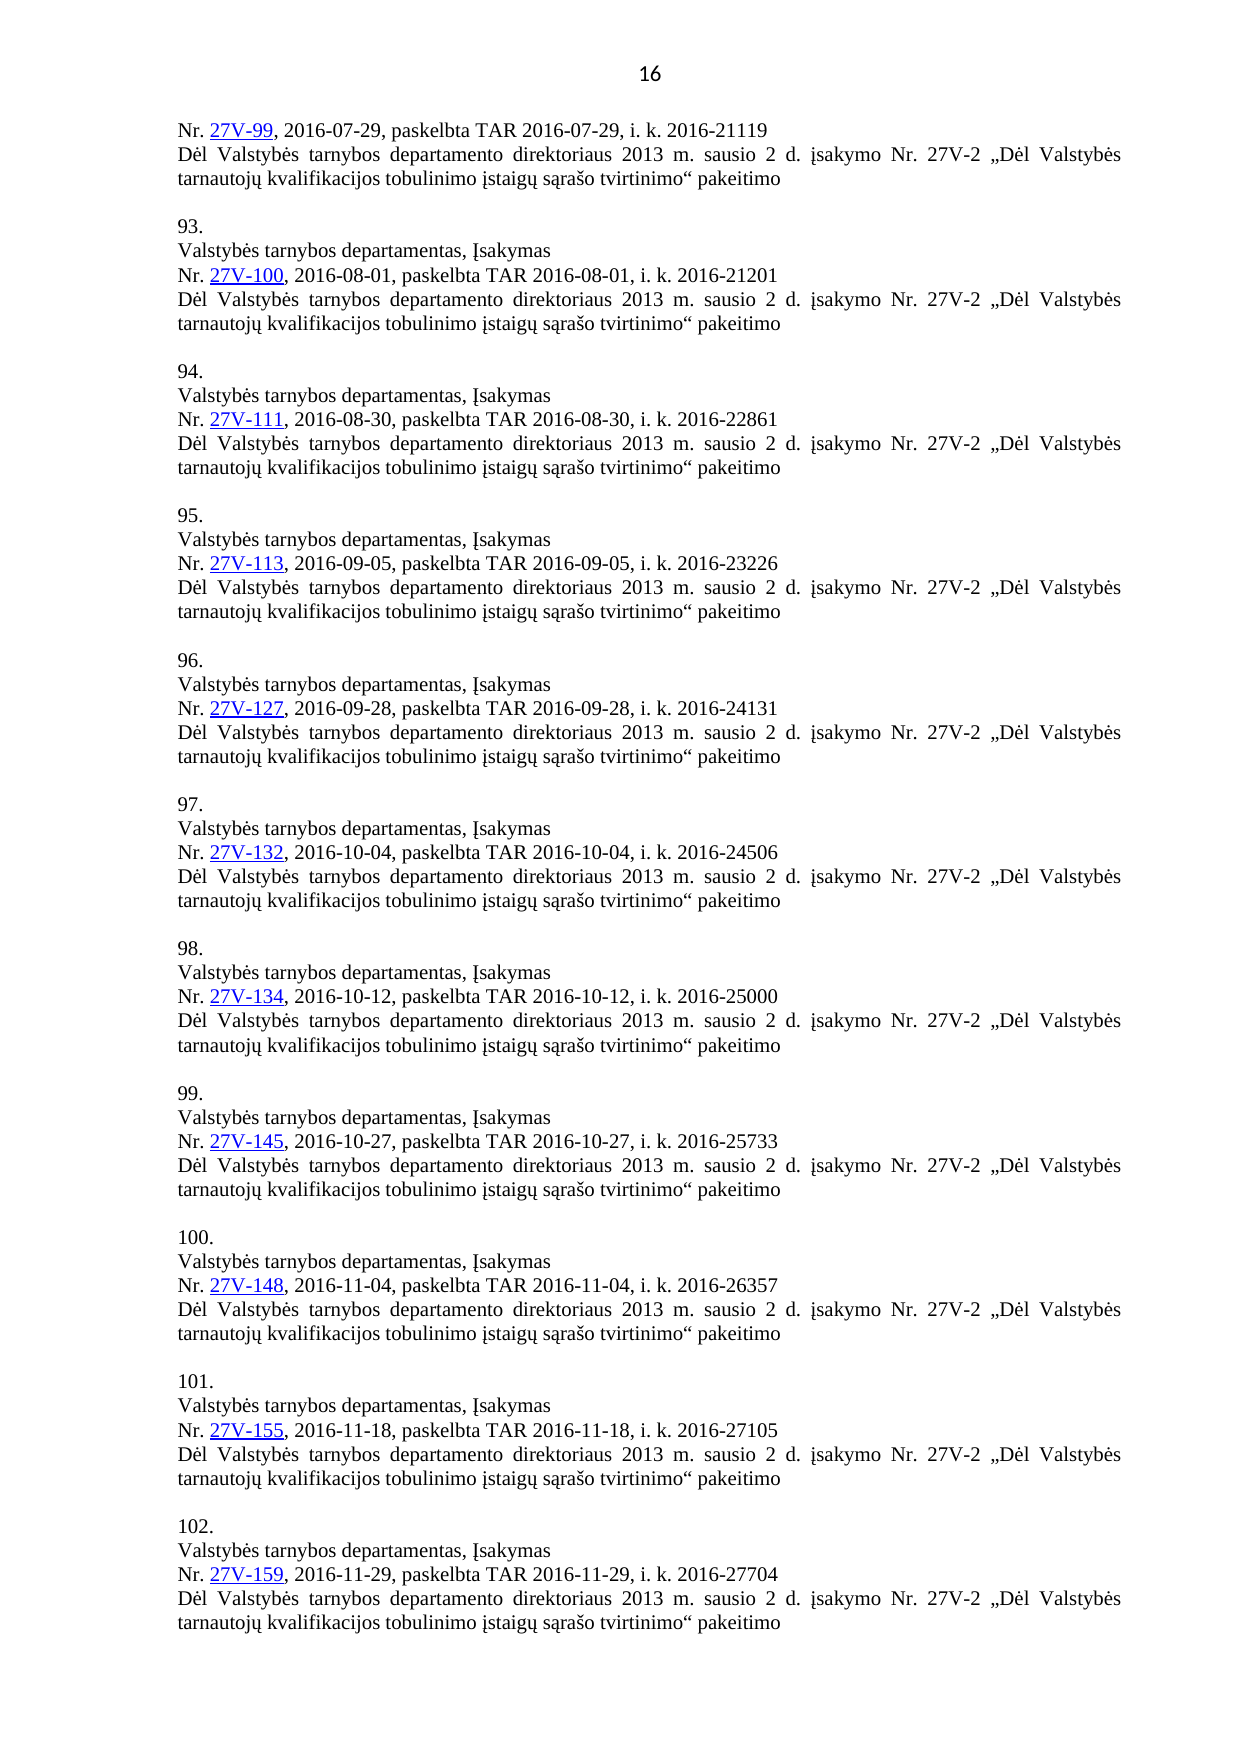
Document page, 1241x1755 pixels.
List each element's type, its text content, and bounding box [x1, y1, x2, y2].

text Dėl Valstybės tarnybos departamento direktoriaus 2013 m. sausio 2 d. įsakymo Nr. 27V-2 „Dėl Valstybės tarnautojų kvalifikacijos tobulinimo įstaigų sąrašo tvirtinimo“ pakeitimo [177, 575, 1122, 623]
text Nr. 27V-145, 2016-10-27, paskelbta TAR 2016-10-27, i. k. 2016-25733 [177, 1129, 1122, 1153]
text Nr. 27V-99, 2016-07-29, paskelbta TAR 2016-07-29, i. k. 2016-21119 [177, 118, 1122, 142]
text 98. [177, 936, 1122, 960]
text Dėl Valstybės tarnybos departamento direktoriaus 2013 m. sausio 2 d. įsakymo Nr. 27V-2 „Dėl Valstybės tarnautojų kvalifikacijos tobulinimo įstaigų sąrašo tvirtinimo“ pakeitimo [177, 1008, 1122, 1057]
text Nr. 27V-134, 2016-10-12, paskelbta TAR 2016-10-12, i. k. 2016-25000 [177, 984, 1122, 1008]
text 94. [177, 359, 1122, 383]
text Nr. 27V-100, 2016-08-01, paskelbta TAR 2016-08-01, i. k. 2016-21201 [177, 262, 1122, 287]
text Dėl Valstybės tarnybos departamento direktoriaus 2013 m. sausio 2 d. įsakymo Nr. 27V-2 „Dėl Valstybės tarnautojų kvalifikacijos tobulinimo įstaigų sąrašo tvirtinimo“ pakeitimo [177, 1297, 1122, 1345]
text Dėl Valstybės tarnybos departamento direktoriaus 2013 m. sausio 2 d. įsakymo Nr. 27V-2 „Dėl Valstybės tarnautojų kvalifikacijos tobulinimo įstaigų sąrašo tvirtinimo“ pakeitimo [177, 1442, 1122, 1490]
text 97. [177, 792, 1122, 816]
text Nr. 27V-155, 2016-11-18, paskelbta TAR 2016-11-18, i. k. 2016-27105 [177, 1417, 1122, 1442]
text Nr. 27V-111, 2016-08-30, paskelbta TAR 2016-08-30, i. k. 2016-22861 [177, 407, 1122, 431]
text Dėl Valstybės tarnybos departamento direktoriaus 2013 m. sausio 2 d. įsakymo Nr. 27V-2 „Dėl Valstybės tarnautojų kvalifikacijos tobulinimo įstaigų sąrašo tvirtinimo“ pakeitimo [177, 287, 1122, 335]
text Valstybės tarnybos departamentas, Įsakymas [177, 238, 1122, 262]
text 93. [177, 214, 1122, 238]
text Valstybės tarnybos departamentas, Įsakymas [177, 816, 1122, 840]
text Dėl Valstybės tarnybos departamento direktoriaus 2013 m. sausio 2 d. įsakymo Nr. 27V-2 „Dėl Valstybės tarnautojų kvalifikacijos tobulinimo įstaigų sąrašo tvirtinimo“ pakeitimo [177, 720, 1122, 768]
text Valstybės tarnybos departamentas, Įsakymas [177, 527, 1122, 551]
text Nr. 27V-159, 2016-11-29, paskelbta TAR 2016-11-29, i. k. 2016-27704 [177, 1562, 1122, 1586]
text Nr. 27V-132, 2016-10-04, paskelbta TAR 2016-10-04, i. k. 2016-24506 [177, 840, 1122, 864]
text Valstybės tarnybos departamentas, Įsakymas [177, 1538, 1122, 1562]
text 99. [177, 1081, 1122, 1105]
text 100. [177, 1225, 1122, 1249]
text Nr. 27V-127, 2016-09-28, paskelbta TAR 2016-09-28, i. k. 2016-24131 [177, 696, 1122, 720]
text 101. [177, 1369, 1122, 1393]
text 95. [177, 503, 1122, 527]
text Valstybės tarnybos departamentas, Įsakymas [177, 1105, 1122, 1129]
text Dėl Valstybės tarnybos departamento direktoriaus 2013 m. sausio 2 d. įsakymo Nr. 27V-2 „Dėl Valstybės tarnautojų kvalifikacijos tobulinimo įstaigų sąrašo tvirtinimo“ pakeitimo [177, 431, 1122, 479]
text Nr. 27V-113, 2016-09-05, paskelbta TAR 2016-09-05, i. k. 2016-23226 [177, 551, 1122, 575]
text Valstybės tarnybos departamentas, Įsakymas [177, 383, 1122, 407]
text Dėl Valstybės tarnybos departamento direktoriaus 2013 m. sausio 2 d. įsakymo Nr. 27V-2 „Dėl Valstybės tarnautojų kvalifikacijos tobulinimo įstaigų sąrašo tvirtinimo“ pakeitimo [177, 142, 1122, 190]
text 96. [177, 647, 1122, 672]
text Valstybės tarnybos departamentas, Įsakymas [177, 1249, 1122, 1273]
text Valstybės tarnybos departamentas, Įsakymas [177, 960, 1122, 984]
text 102. [177, 1514, 1122, 1538]
text Valstybės tarnybos departamentas, Įsakymas [177, 672, 1122, 696]
text Nr. 27V-148, 2016-11-04, paskelbta TAR 2016-11-04, i. k. 2016-26357 [177, 1273, 1122, 1297]
text Dėl Valstybės tarnybos departamento direktoriaus 2013 m. sausio 2 d. įsakymo Nr. 27V-2 „Dėl Valstybės tarnautojų kvalifikacijos tobulinimo įstaigų sąrašo tvirtinimo“ pakeitimo [177, 864, 1122, 912]
text Valstybės tarnybos departamentas, Įsakymas [177, 1393, 1122, 1417]
text Dėl Valstybės tarnybos departamento direktoriaus 2013 m. sausio 2 d. įsakymo Nr. 27V-2 „Dėl Valstybės tarnautojų kvalifikacijos tobulinimo įstaigų sąrašo tvirtinimo“ pakeitimo [177, 1153, 1122, 1201]
text Dėl Valstybės tarnybos departamento direktoriaus 2013 m. sausio 2 d. įsakymo Nr. 27V-2 „Dėl Valstybės tarnautojų kvalifikacijos tobulinimo įstaigų sąrašo tvirtinimo“ pakeitimo [177, 1586, 1122, 1634]
